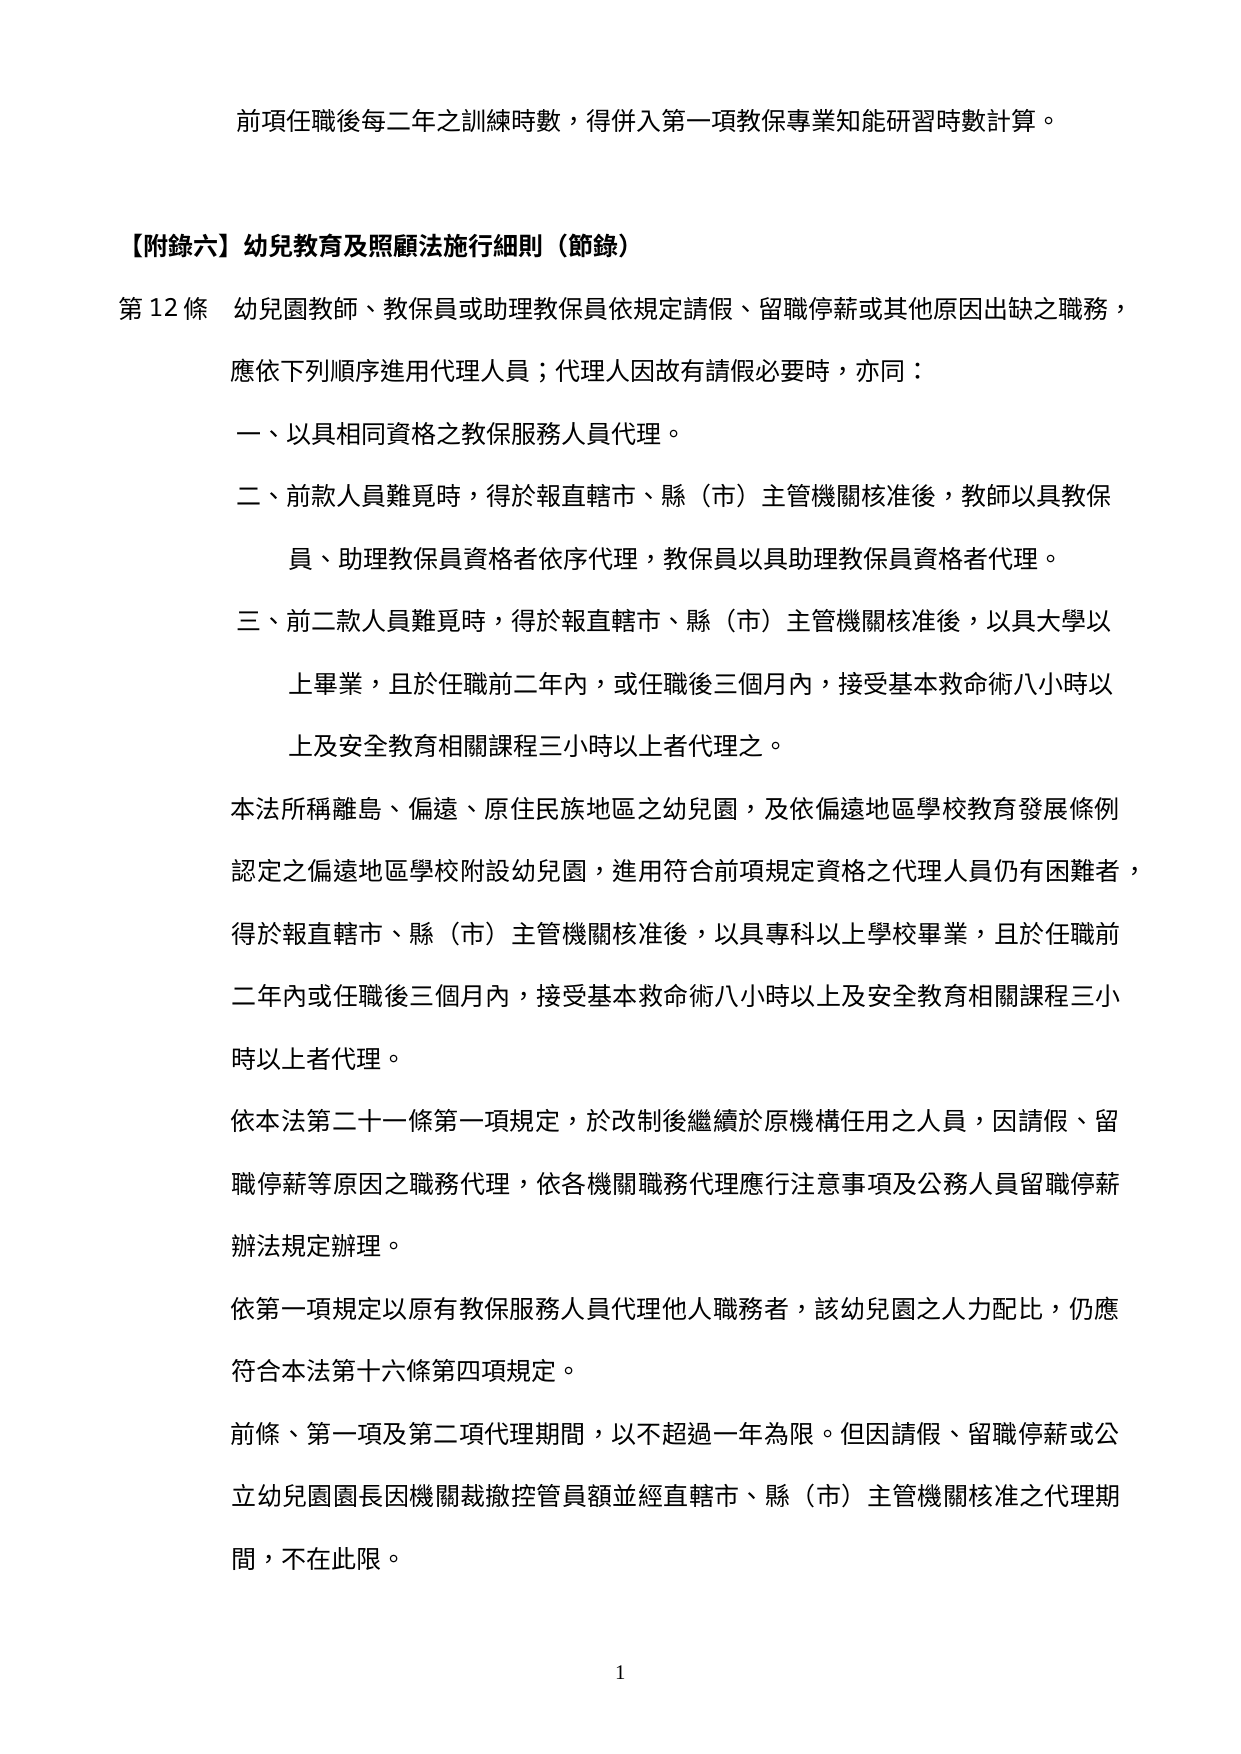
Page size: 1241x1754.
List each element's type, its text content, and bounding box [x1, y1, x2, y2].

text 依本法第二十一條第一項規定，於改制後繼續於原機構任用之人員，因請假、留職停薪等原因之職務代理，依各機關職務代理應行注意事項及公務人員留職停薪辦法規定辦理。 [230, 1078, 1122, 1266]
text 二、前款人員難覓時，得於報直轄市、縣（市）主管機關核准後，教師以具教保員、助理教保員資格者依序代理，教保員以具助理教保員資格者代理。 [236, 453, 1122, 578]
text 三、前二款人員難覓時，得於報直轄市、縣（市）主管機關核准後，以具大學以上畢業，且於任職前二年內，或任職後三個月內，接受基本救命術八小時以上及安全教育相關課程三小時以上者代理之。 [236, 578, 1122, 766]
text 第12條 幼兒園教師、教保員或助理教保員依規定請假、留職停薪或其他原因出缺之職務，應依下列順序進用代理人員；代理人因故有請假必要時，亦同： [118, 266, 1122, 391]
text 一、以具相同資格之教保服務人員代理。 [231, 391, 1122, 453]
text 前項任職後每二年之訓練時數，得併入第一項教保專業知能研習時數計算。 [236, 78, 1122, 141]
text 前條、第一項及第二項代理期間，以不超過一年為限。但因請假、留職停薪或公立幼兒園園長因機關裁撤控管員額並經直轄市、縣（市）主管機關核准之代理期間，不在此限。 [230, 1391, 1122, 1578]
text 本法所稱離島、偏遠、原住民族地區之幼兒園，及依偏遠地區學校教育發展條例認定之偏遠地區學校附設幼兒園，進用符合前項規定資格之代理人員仍有困難者，得於報直轄市、縣（市）主管機關核准後，以具專科以上學校畢業，且於任職前二年內或任職後三個月內，接受基本救命術八小時以上及安全教育相關課程三小時以上者代理。 [230, 766, 1122, 1078]
text 依第一項規定以原有教保服務人員代理他人職務者，該幼兒園之人力配比，仍應符合本法第十六條第四項規定。 [230, 1266, 1122, 1391]
text 【附錄六】幼兒教育及照顧法施行細則（節錄） [118, 203, 1122, 266]
